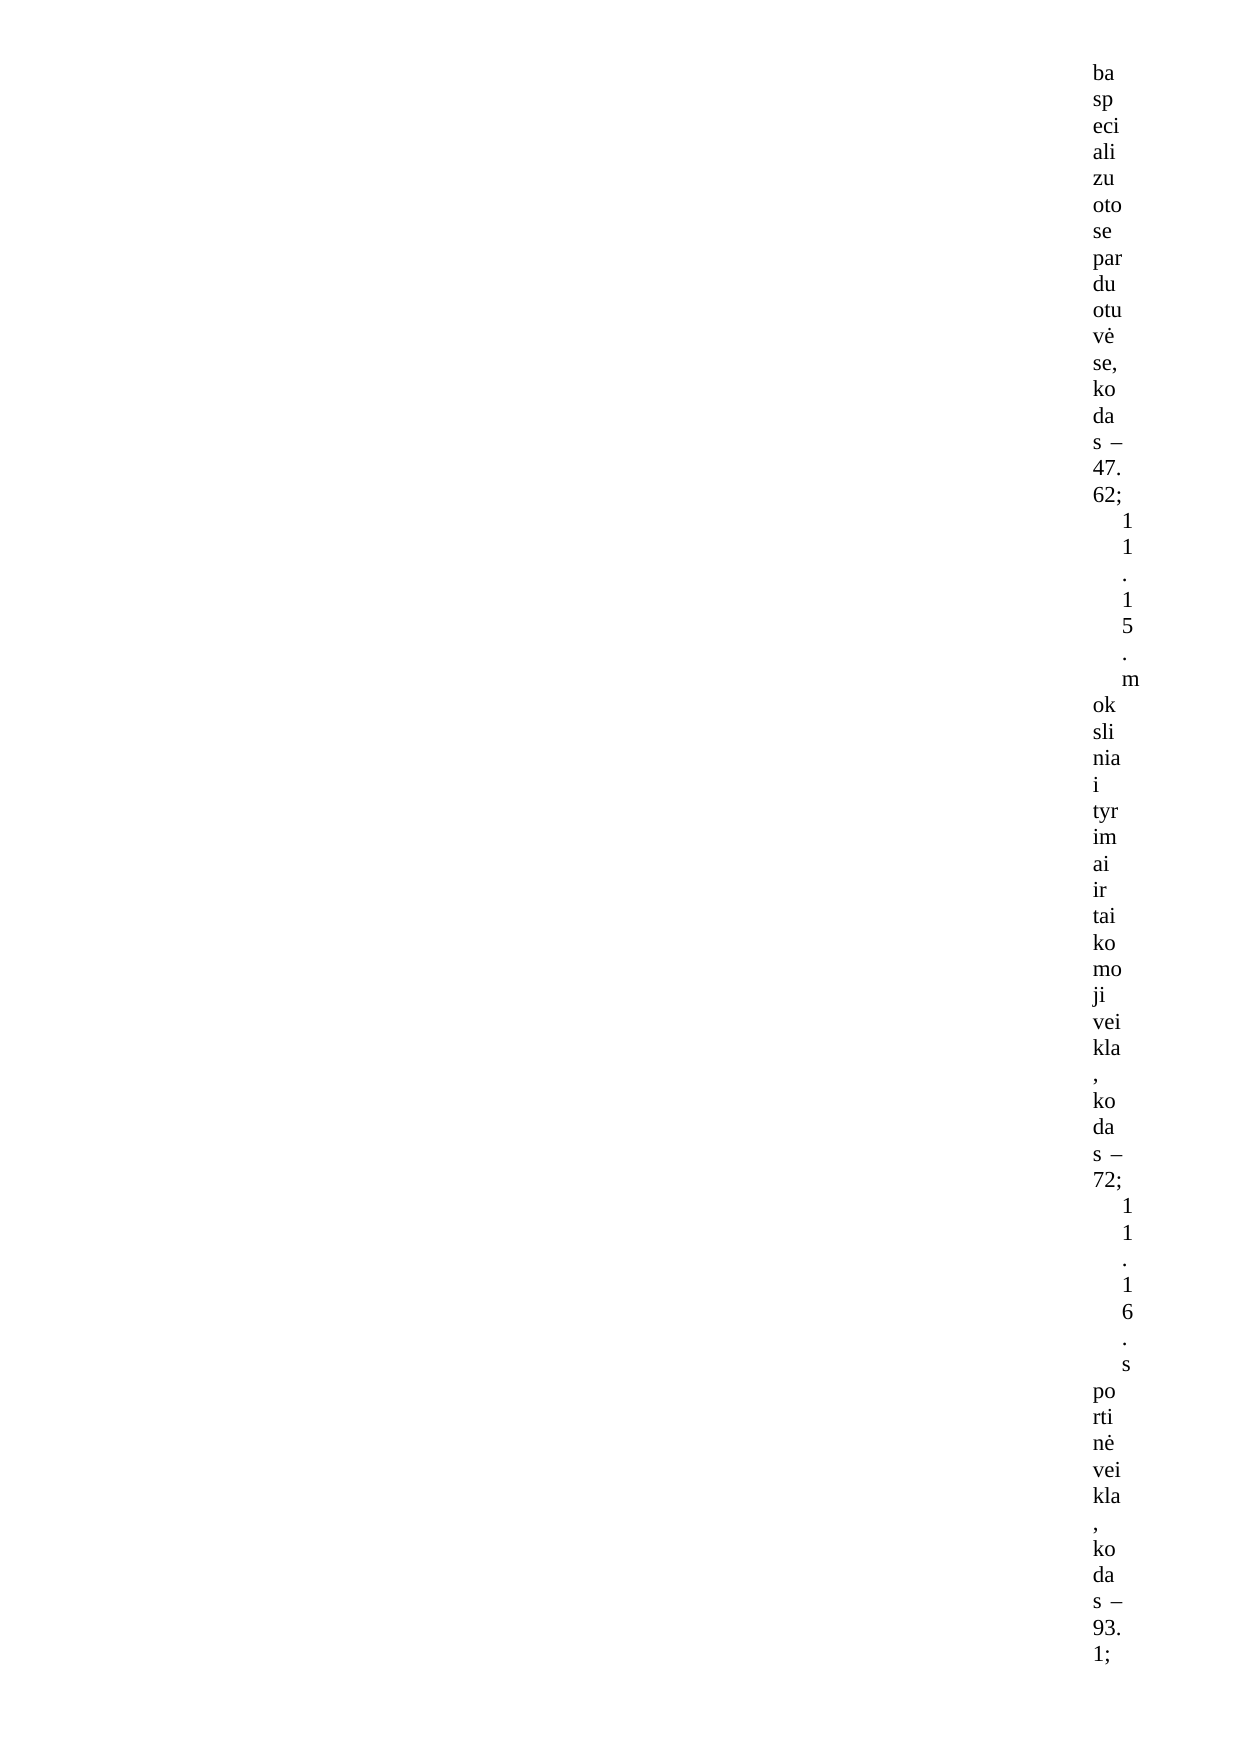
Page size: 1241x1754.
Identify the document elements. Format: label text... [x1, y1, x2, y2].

list laikraščių ir raštinės reikmenų mažmeninė prekyba specializuotose parduotuvėse, kodas – 47.62; [1093, 59, 1122, 507]
list moksliniai tyrimai ir taikomoji veikla, kodas – 72; [1093, 507, 1122, 1192]
list sportinė veikla, kodas – 93.1; [1093, 1192, 1122, 1667]
